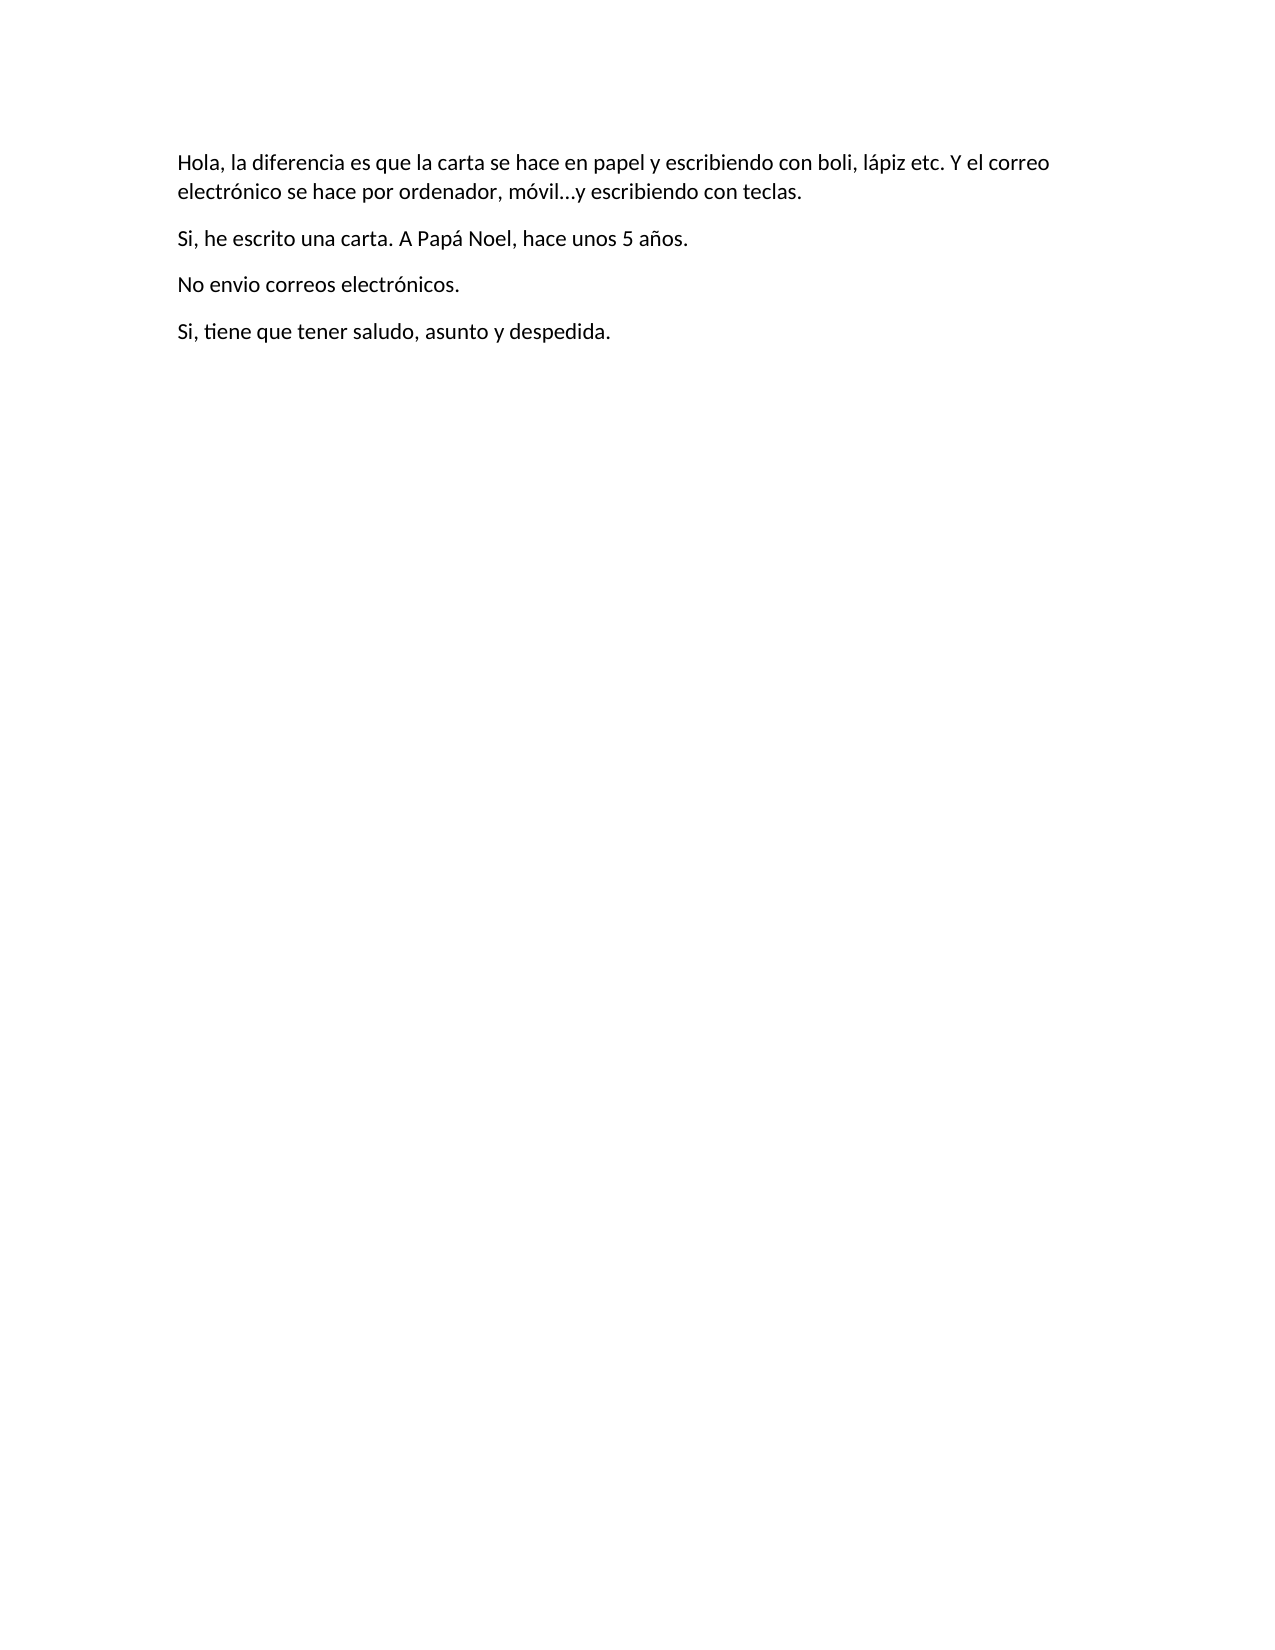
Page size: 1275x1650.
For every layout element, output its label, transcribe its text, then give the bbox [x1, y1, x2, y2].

text Hola, la diferencia es que la carta se hace en papel y escribiendo con boli, lápiz etc. Y el correo electrónico se hace por ordenador, móvil…y escribiendo con teclas. [177, 148, 1098, 206]
text Si, tiene que tener saludo, asunto y despedida. [177, 317, 1098, 345]
text No envio correos electrónicos. [177, 271, 1098, 299]
text Si, he escrito una carta. A Papá Noel, hace unos 5 años. [177, 224, 1098, 252]
